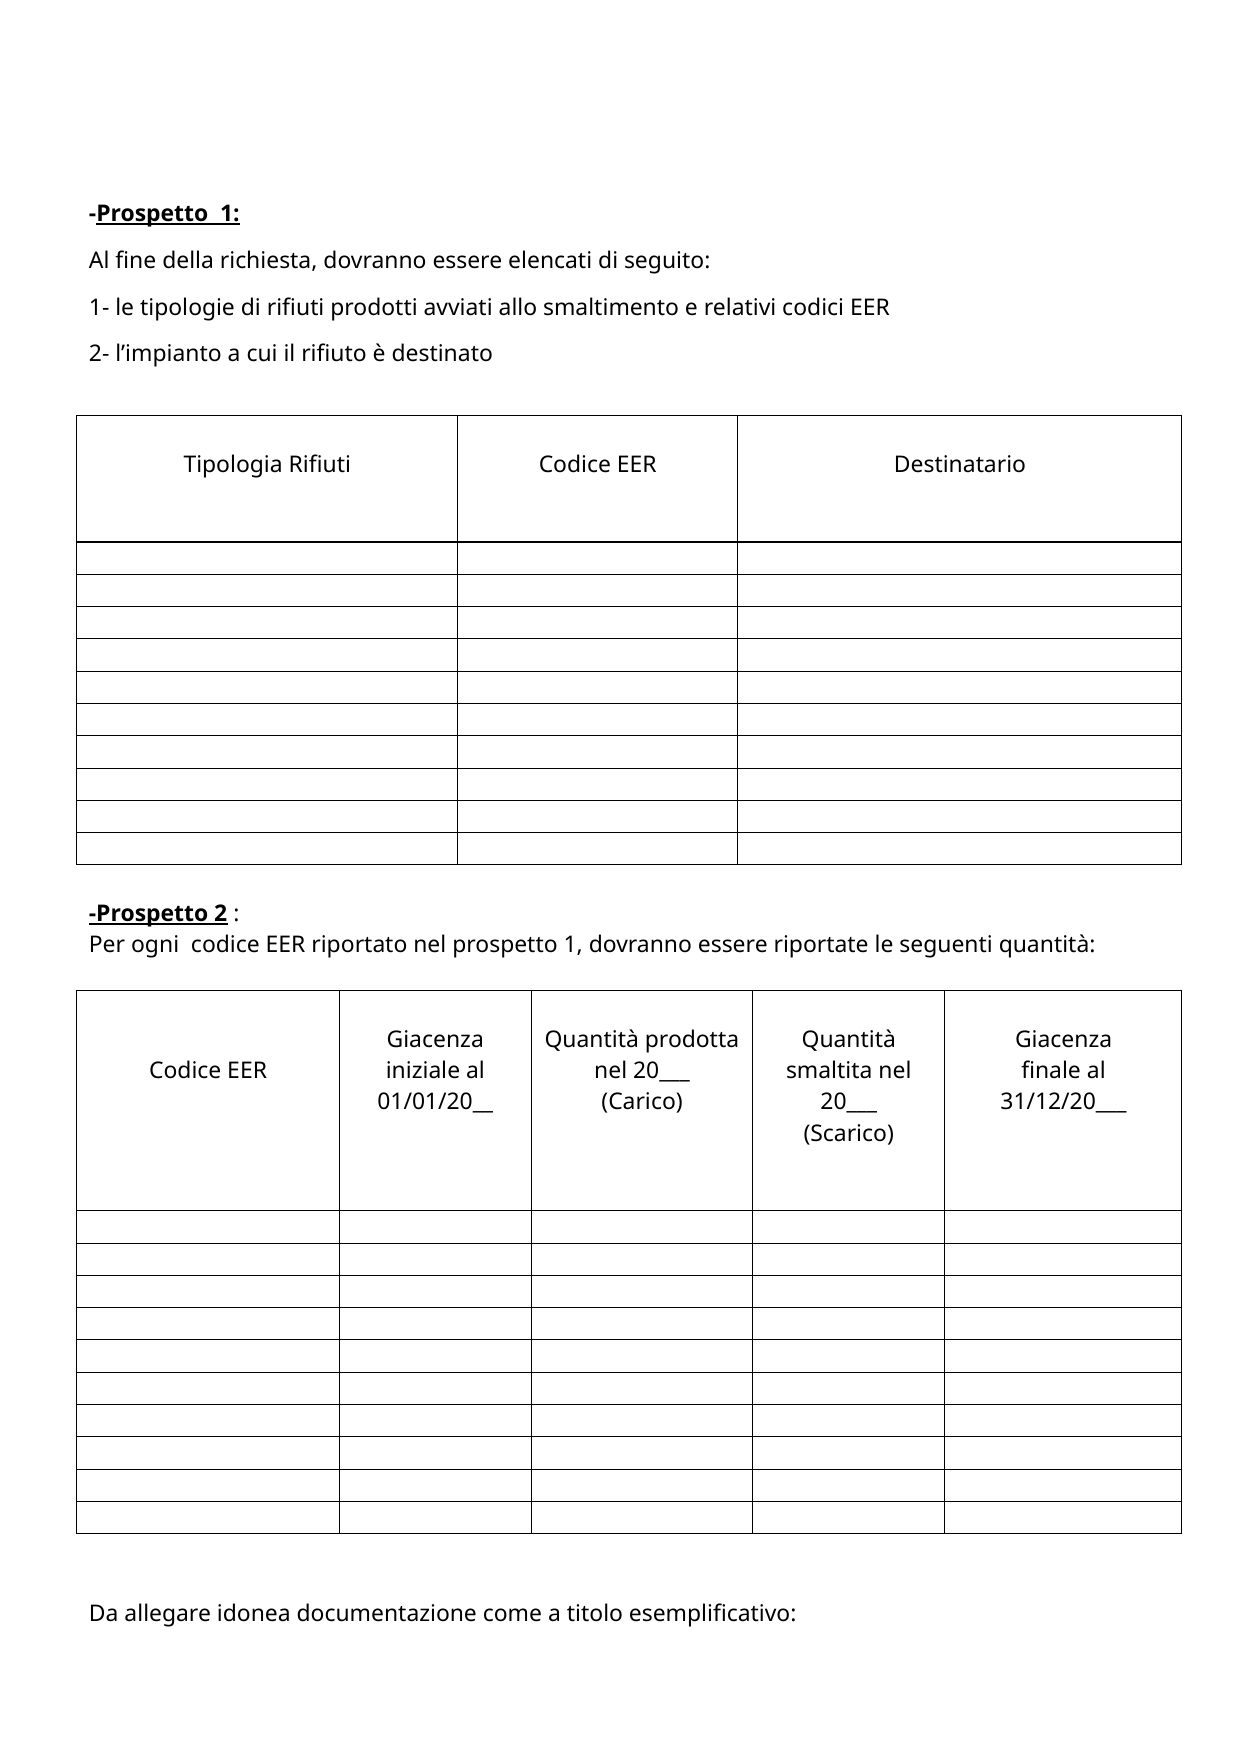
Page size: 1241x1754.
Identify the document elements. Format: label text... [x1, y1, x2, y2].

text 2- l’impianto a cui il rifiuto è destinato [89, 337, 1152, 368]
table_cell [532, 1502, 752, 1533]
table_cell [340, 1502, 531, 1533]
text Per ogni codice EER riportato nel prospetto 1, dovranno essere riportate le seguenti quantità: [89, 928, 1152, 959]
table_header Destinatario [738, 416, 1181, 541]
table_cell [532, 1244, 752, 1275]
table_cell [340, 1244, 531, 1275]
table_cell [753, 1502, 944, 1533]
table_cell [738, 833, 1181, 864]
table_cell [77, 833, 457, 864]
table_cell [77, 607, 457, 638]
text 1- le tipologie di rifiuti prodotti avviati allo smaltimento e relativi codici EER [89, 290, 1152, 322]
table_cell [753, 1437, 944, 1468]
table_cell [945, 1437, 1181, 1468]
table_cell [340, 1308, 531, 1339]
table_cell [753, 1276, 944, 1307]
table_cell [458, 607, 737, 638]
table_cell [458, 543, 737, 574]
table_cell [532, 1470, 752, 1501]
table_cell [458, 639, 737, 671]
table_cell [738, 736, 1181, 767]
table_cell [458, 575, 737, 606]
table_cell [753, 1308, 944, 1339]
table_cell [458, 672, 737, 703]
table_cell [532, 1276, 752, 1307]
table_cell [532, 1308, 752, 1339]
table_cell [77, 1276, 339, 1307]
table_cell [77, 1308, 339, 1339]
table_cell [532, 1340, 752, 1372]
table_cell [532, 1373, 752, 1404]
table_cell [738, 801, 1181, 832]
table_cell [340, 1211, 531, 1242]
table_cell [77, 736, 457, 767]
table_cell [340, 1405, 531, 1436]
table_cell [753, 1373, 944, 1404]
table_cell [945, 1211, 1181, 1242]
table_cell [77, 1244, 339, 1275]
table_cell [945, 1470, 1181, 1501]
table_header Codice EER [458, 416, 737, 541]
table_cell [945, 1276, 1181, 1307]
table_cell [77, 1373, 339, 1404]
table_cell [738, 672, 1181, 703]
table_cell [77, 543, 457, 574]
table_cell [77, 575, 457, 606]
table_cell [532, 1405, 752, 1436]
table_cell [77, 704, 457, 735]
table_cell [945, 1405, 1181, 1436]
table_header Quantità prodotta nel 20___ (Carico) [532, 991, 752, 1210]
table_cell [945, 1373, 1181, 1404]
table_cell [945, 1308, 1181, 1339]
table_header Giacenza finale al 31/12/20___ [945, 991, 1181, 1210]
table_cell [458, 769, 737, 800]
table_cell [77, 801, 457, 832]
table_cell [77, 639, 457, 671]
table_cell [738, 543, 1181, 574]
table_cell [945, 1502, 1181, 1533]
table_header Quantità smaltita nel 20___ (Scarico) [753, 991, 944, 1210]
table_cell [753, 1340, 944, 1372]
table_cell [340, 1437, 531, 1468]
text -Prospetto 2 : [89, 897, 1152, 928]
table_cell [77, 1405, 339, 1436]
table_cell [753, 1470, 944, 1501]
table_cell [340, 1470, 531, 1501]
text -Prospetto 1: [89, 197, 1152, 228]
text Da allegare idonea documentazione come a titolo esemplificativo: [89, 1597, 1152, 1628]
table_cell [753, 1405, 944, 1436]
table_cell [458, 801, 737, 832]
table_cell [77, 1470, 339, 1501]
table_cell [340, 1340, 531, 1372]
table_cell [77, 1502, 339, 1533]
table_cell [738, 575, 1181, 606]
table_cell [532, 1437, 752, 1468]
table_header Codice EER [77, 991, 339, 1210]
table_cell [77, 1211, 339, 1242]
table_cell [753, 1211, 944, 1242]
table_cell [77, 1437, 339, 1468]
table_cell [77, 769, 457, 800]
table_header Giacenza iniziale al 01/01/20__ [340, 991, 531, 1210]
text Al fine della richiesta, dovranno essere elencati di seguito: [89, 243, 1152, 275]
table_header Tipologia Rifiuti [77, 416, 457, 541]
table_cell [738, 639, 1181, 671]
table_cell [738, 607, 1181, 638]
table_cell [340, 1373, 531, 1404]
table_cell [458, 704, 737, 735]
table_cell [738, 769, 1181, 800]
table_cell [945, 1244, 1181, 1275]
table_cell [945, 1340, 1181, 1372]
table_cell [753, 1244, 944, 1275]
table_cell [738, 704, 1181, 735]
table_cell [77, 1340, 339, 1372]
table_cell [458, 833, 737, 864]
table_cell [458, 736, 737, 767]
table_cell [77, 672, 457, 703]
table_cell [340, 1276, 531, 1307]
table_cell [532, 1211, 752, 1242]
